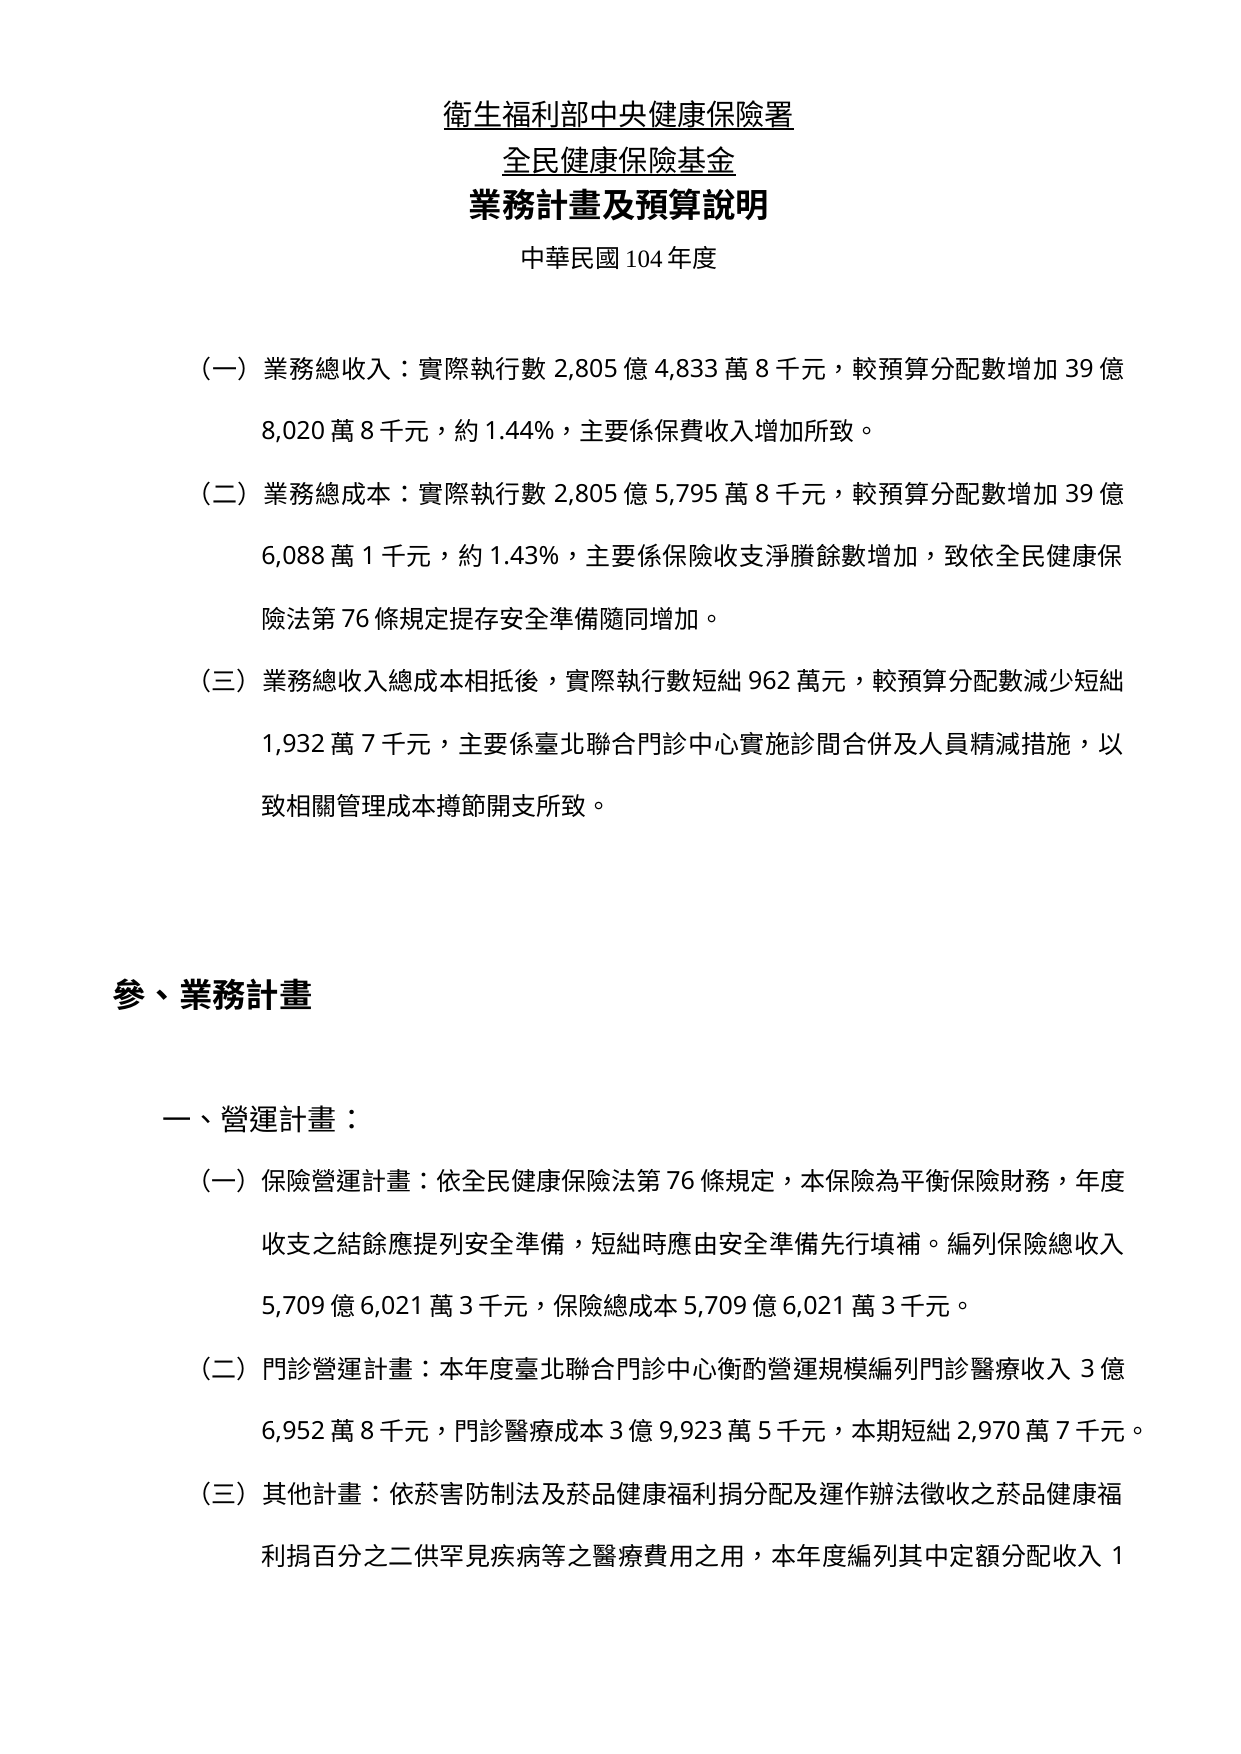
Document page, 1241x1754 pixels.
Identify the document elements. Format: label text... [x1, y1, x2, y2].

text （一）保險營運計畫：依全民健康保險法第76條規定，本保險為平衡保險財務，年度收支之結餘應提列安全準備，短絀時應由安全準備先行填補。編列保險總收入5,709億6,021萬3千元，保險總成本5,709億6,021萬3千元。 [186, 1138, 1125, 1326]
text 一、營運計畫： [162, 1076, 1125, 1138]
text （二）業務總成本：實際執行數2,805億5,795萬8千元，較預算分配數增加39億6,088萬1千元，約1.43%，主要係保險收支淨賸餘數增加，致依全民健康保險法第76條規定提存安全準備隨同增加。 [186, 451, 1125, 638]
text （三）其他計畫：依菸害防制法及菸品健康福利捐分配及運作辦法徵收之菸品健康福利捐百分之二供罕見疾病等之醫療費用之用，本年度編列其中定額分配收入1 [186, 1451, 1125, 1576]
text （二）門診營運計畫：本年度臺北聯合門診中心衡酌營運規模編列門診醫療收入3億6,952萬8千元，門診醫療成本3億9,923萬5千元，本期短絀2,970萬7千元。 [186, 1326, 1125, 1451]
text （三）業務總收入總成本相抵後，實際執行數短絀962萬元，較預算分配數減少短絀1,932萬7千元，主要係臺北聯合門診中心實施診間合併及人員精減措施，以致相關管理成本撙節開支所致。 [186, 638, 1125, 826]
text （一）業務總收入：實際執行數2,805億4,833萬8千元，較預算分配數增加39億8,020萬8千元，約1.44%，主要係保費收入增加所致。 [186, 326, 1125, 451]
text 參、業務計畫 [112, 951, 1125, 1013]
